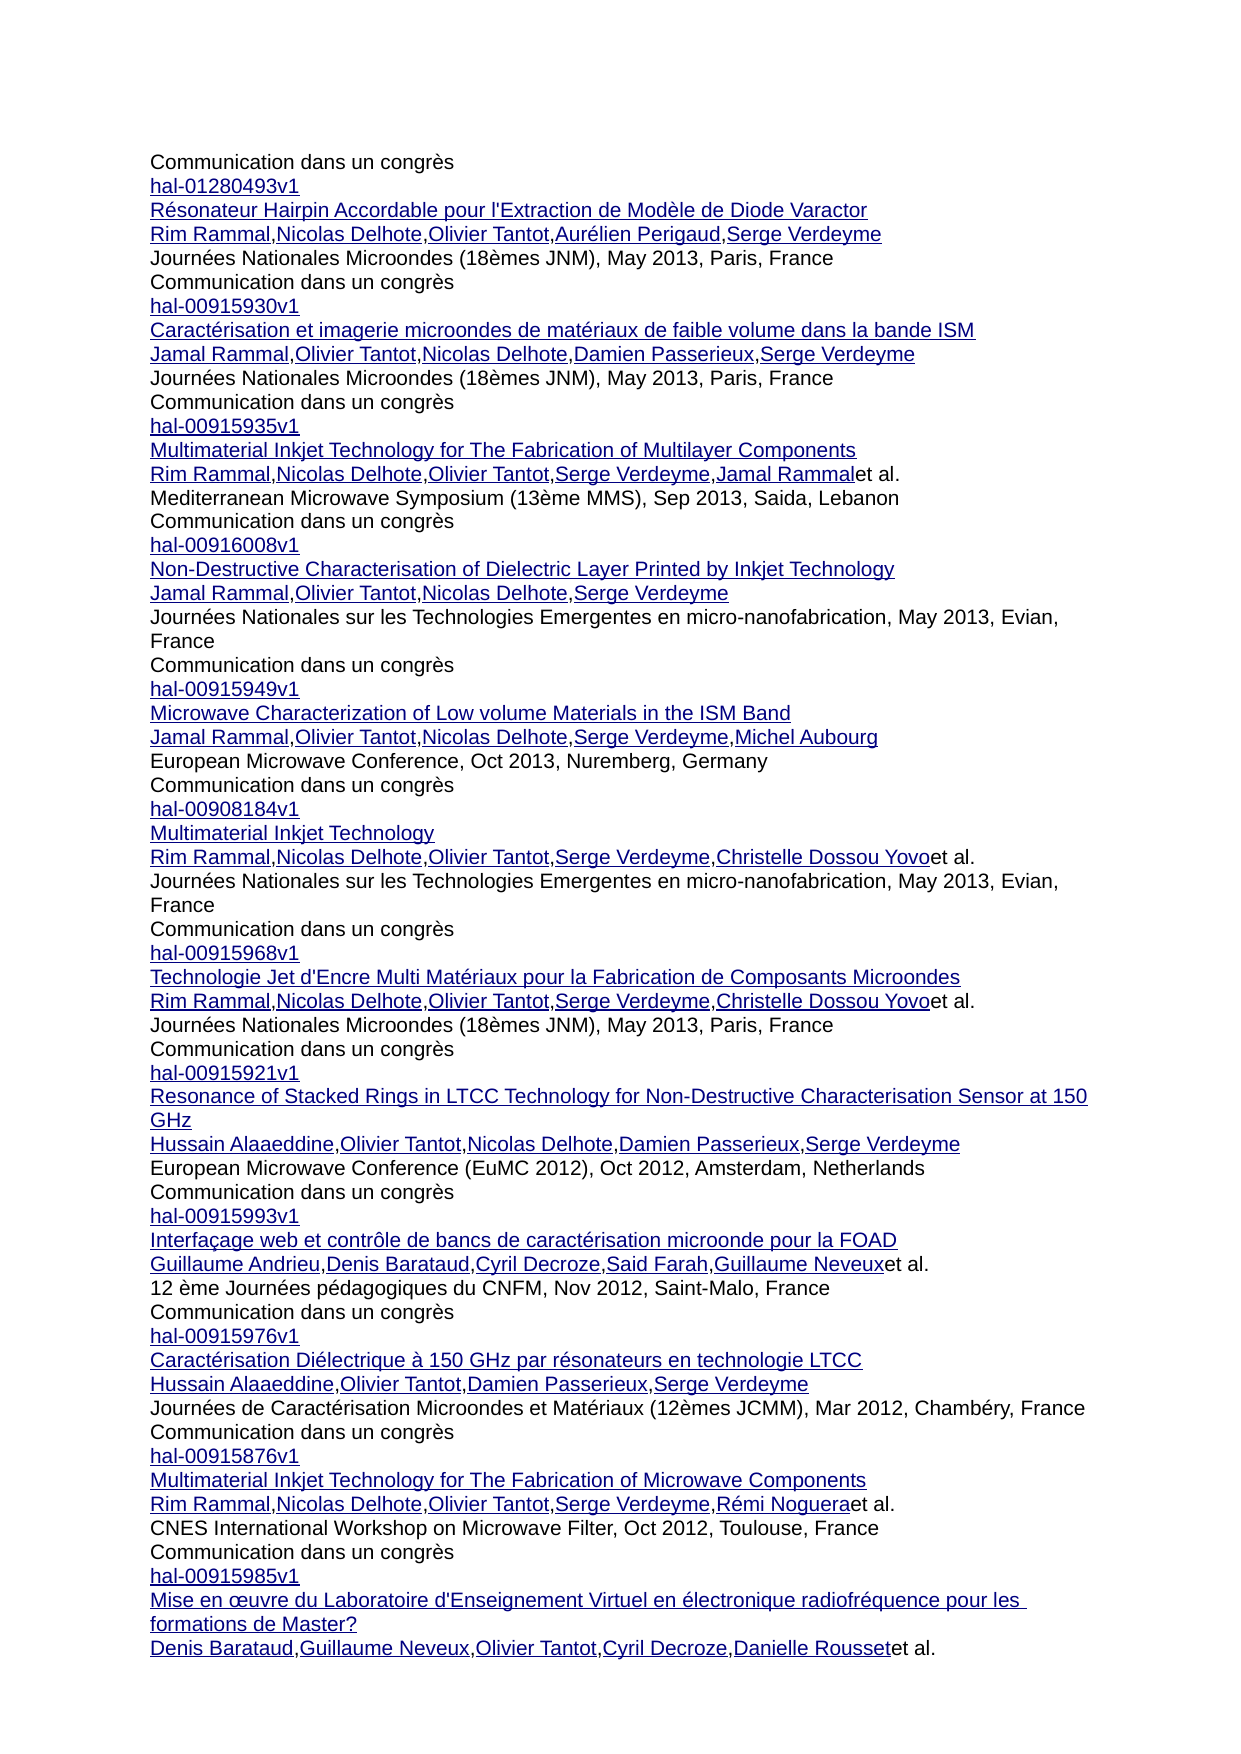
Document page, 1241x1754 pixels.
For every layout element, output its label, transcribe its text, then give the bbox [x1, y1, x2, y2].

table_cell Interfaçage web et contrôle de bancs de caractérisation microonde pour la FOAD Guillaume Andrieu,Denis Barataud,Cyril Decroze,Said Farah,Guillaume Neveuxet al. 12 ème Journées pédagogiques du CNFM, Nov 2012, Saint-Malo, France Communication dans un congrès hal-00915976v1 [150, 1228, 1090, 1348]
table_cell Résonateur Hairpin Accordable pour l'Extraction de Modèle de Diode Varactor Rim Rammal,Nicolas Delhote,Olivier Tantot,Aurélien Perigaud,Serge Verdeyme Journées Nationales Microondes (18èmes JNM), May 2013, Paris, France Communication dans un congrès hal-00915930v1 [150, 198, 1090, 318]
table_cell Resonance of Stacked Rings in LTCC Technology for Non-Destructive Characterisation Sensor at 150 GHz Hussain Alaaeddine,Olivier Tantot,Nicolas Delhote,Damien Passerieux,Serge Verdeyme European Microwave Conference (EuMC 2012), Oct 2012, Amsterdam, Netherlands Communication dans un congrès hal-00915993v1 [150, 1084, 1090, 1228]
table_cell Technologie Jet d'Encre Multi Matériaux pour la Fabrication de Composants Microondes Rim Rammal,Nicolas Delhote,Olivier Tantot,Serge Verdeyme,Christelle Dossou Yovoet al. Journées Nationales Microondes (18èmes JNM), May 2013, Paris, France Communication dans un congrès hal-00915921v1 [150, 965, 1090, 1084]
table_cell Microwave Characterization of Low volume Materials in the ISM Band Jamal Rammal,Olivier Tantot,Nicolas Delhote,Serge Verdeyme,Michel Aubourg European Microwave Conference, Oct 2013, Nuremberg, Germany Communication dans un congrès hal-00908184v1 [150, 701, 1090, 821]
table_cell Multimaterial Inkjet Technology Rim Rammal,Nicolas Delhote,Olivier Tantot,Serge Verdeyme,Christelle Dossou Yovoet al. Journées Nationales sur les Technologies Emergentes en micro-nanofabrication, May 2013, Evian, France Communication dans un congrès hal-00915968v1 [150, 821, 1090, 964]
table_cell Caractérisation Diélectrique à 150 GHz par résonateurs en technologie LTCC Hussain Alaaeddine,Olivier Tantot,Damien Passerieux,Serge Verdeyme Journées de Caractérisation Microondes et Matériaux (12èmes JCMM), Mar 2012, Chambéry, France Communication dans un congrès hal-00915876v1 [150, 1348, 1090, 1468]
table_cell Non-Destructive Characterisation of Dielectric Layer Printed by Inkjet Technology Jamal Rammal,Olivier Tantot,Nicolas Delhote,Serge Verdeyme Journées Nationales sur les Technologies Emergentes en micro-nanofabrication, May 2013, Evian, France Communication dans un congrès hal-00915949v1 [150, 557, 1090, 701]
table_cell Multimaterial Inkjet Technology for The Fabrication of Multilayer Components Rim Rammal,Nicolas Delhote,Olivier Tantot,Serge Verdeyme,Jamal Rammalet al. Mediterranean Microwave Symposium (13ème MMS), Sep 2013, Saida, Lebanon Communication dans un congrès hal-00916008v1 [150, 438, 1090, 557]
table_cell Communication dans un congrès hal-01280493v1 [150, 150, 1090, 198]
table_cell Multimaterial Inkjet Technology for The Fabrication of Microwave Components Rim Rammal,Nicolas Delhote,Olivier Tantot,Serge Verdeyme,Rémi Nogueraet al. CNES International Workshop on Microwave Filter, Oct 2012, Toulouse, France Communication dans un congrès hal-00915985v1 [150, 1468, 1090, 1587]
table_cell Caractérisation et imagerie microondes de matériaux de faible volume dans la bande ISM Jamal Rammal,Olivier Tantot,Nicolas Delhote,Damien Passerieux,Serge Verdeyme Journées Nationales Microondes (18èmes JNM), May 2013, Paris, France Communication dans un congrès hal-00915935v1 [150, 318, 1090, 437]
table_cell Mise en œuvre du Laboratoire d'Enseignement Virtuel en électronique radiofréquence pour les formations de Master? Denis Barataud,Guillaume Neveux,Olivier Tantot,Cyril Decroze,Danielle Roussetet al. [150, 1588, 1090, 1659]
